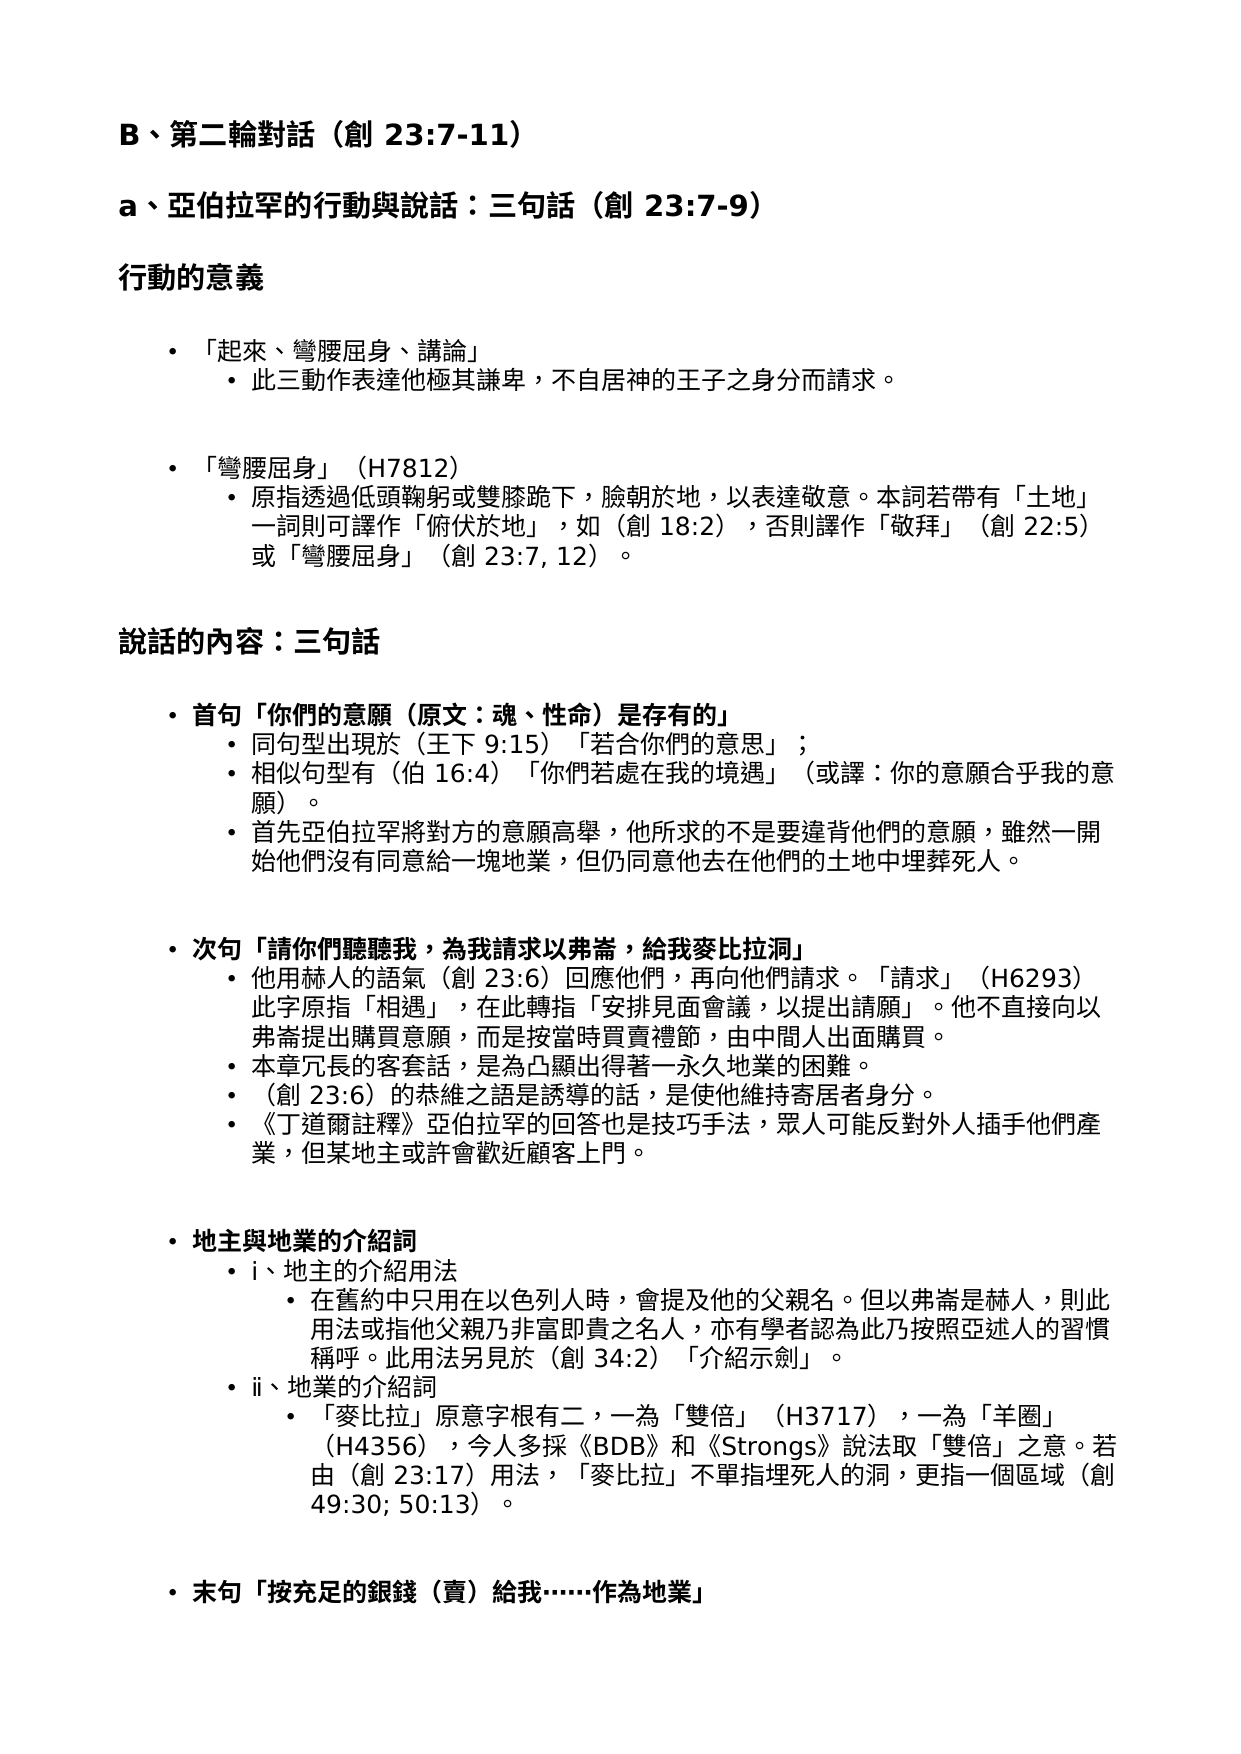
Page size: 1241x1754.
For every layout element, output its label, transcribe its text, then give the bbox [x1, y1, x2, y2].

list 同句型出現於（王下 9:15）「若合你們的意思」； [236, 731, 1122, 760]
list 首先亞伯拉罕將對方的意願高舉，他所求的不是要違背他們的意願，雖然一開始他們沒有同意給一塊地業，但仍同意他去在他們的土地中埋葬死人。 [236, 818, 1122, 876]
list 相似句型有（伯 16:4）「你們若處在我的境遇」（或譯：你的意願合乎我的意願）。 [236, 760, 1122, 818]
list 次句「請你們聽聽我，為我請求以弗崙，給我麥比拉洞」 [177, 935, 1122, 964]
list 在舊約中只用在以色列人時，會提及他的父親名。但以弗崙是赫人，則此用法或指他父親乃非富即貴之名人，亦有學者認為此乃按照亞述人的習慣稱呼。此用法另見於（創 34:2）「介紹示劍」。 [295, 1286, 1122, 1373]
subtitle a、亞伯拉罕的行動與說話：三句話（創 23:7-9） [118, 189, 1122, 223]
list 《丁道爾註釋》亞伯拉罕的回答也是技巧手法，眾人可能反對外人插手他們產業，但某地主或許會歡近顧客上門。 [236, 1110, 1122, 1169]
list 地主與地業的介紹詞 [177, 1228, 1122, 1257]
list 此三動作表達他極其謙卑，不自居神的王子之身分而請求。 [236, 366, 1122, 395]
subtitle 行動的意義 [118, 261, 1122, 295]
list 首句「你們的意願（原文：魂、性命）是存有的」 [177, 701, 1122, 731]
list ⅱ、地業的介紹詞 [236, 1373, 1122, 1403]
list 他用赫人的語氣（創 23:6）回應他們，再向他們請求。「請求」（H6293）此字原指「相遇」，在此轉指「安排見面會議，以提出請願」。他不直接向以弗崙提出購買意願，而是按當時買賣禮節，由中間人出面購買。 [236, 964, 1122, 1052]
list 「起來、彎腰屈身、講論」 [177, 337, 1122, 366]
subtitle B、第二輪對話（創 23:7-11） [118, 118, 1122, 152]
list ⅰ、地主的介紹用法 [236, 1257, 1122, 1286]
list 末句「按充足的銀錢（賣）給我⋯⋯作為地業」 [177, 1578, 1122, 1607]
list （創 23:6）的恭維之語是誘導的話，是使他維持寄居者身分。 [236, 1081, 1122, 1110]
list 本章冗長的客套話，是為凸顯出得著一永久地業的困難。 [236, 1052, 1122, 1081]
list 「彎腰屈身」（H7812） [177, 454, 1122, 483]
subtitle 說話的內容：三句話 [118, 625, 1122, 659]
list 原指透過低頭鞠躬或雙膝跪下，臉朝於地，以表達敬意。本詞若帶有「土地」一詞則可譯作「俯伏於地」，如（創 18:2），否則譯作「敬拜」（創 22:5）或「彎腰屈身」（創 23:7, 12）。 [236, 483, 1122, 571]
list 「麥比拉」原意字根有二，一為「雙倍」（H3717），一為「羊圈」（H4356），今人多採《BDB》和《Strongs》說法取「雙倍」之意。若由（創 23:17）用法，「麥比拉」不單指埋死人的洞，更指一個區域（創 49:30; 50:13）。 [295, 1403, 1122, 1519]
